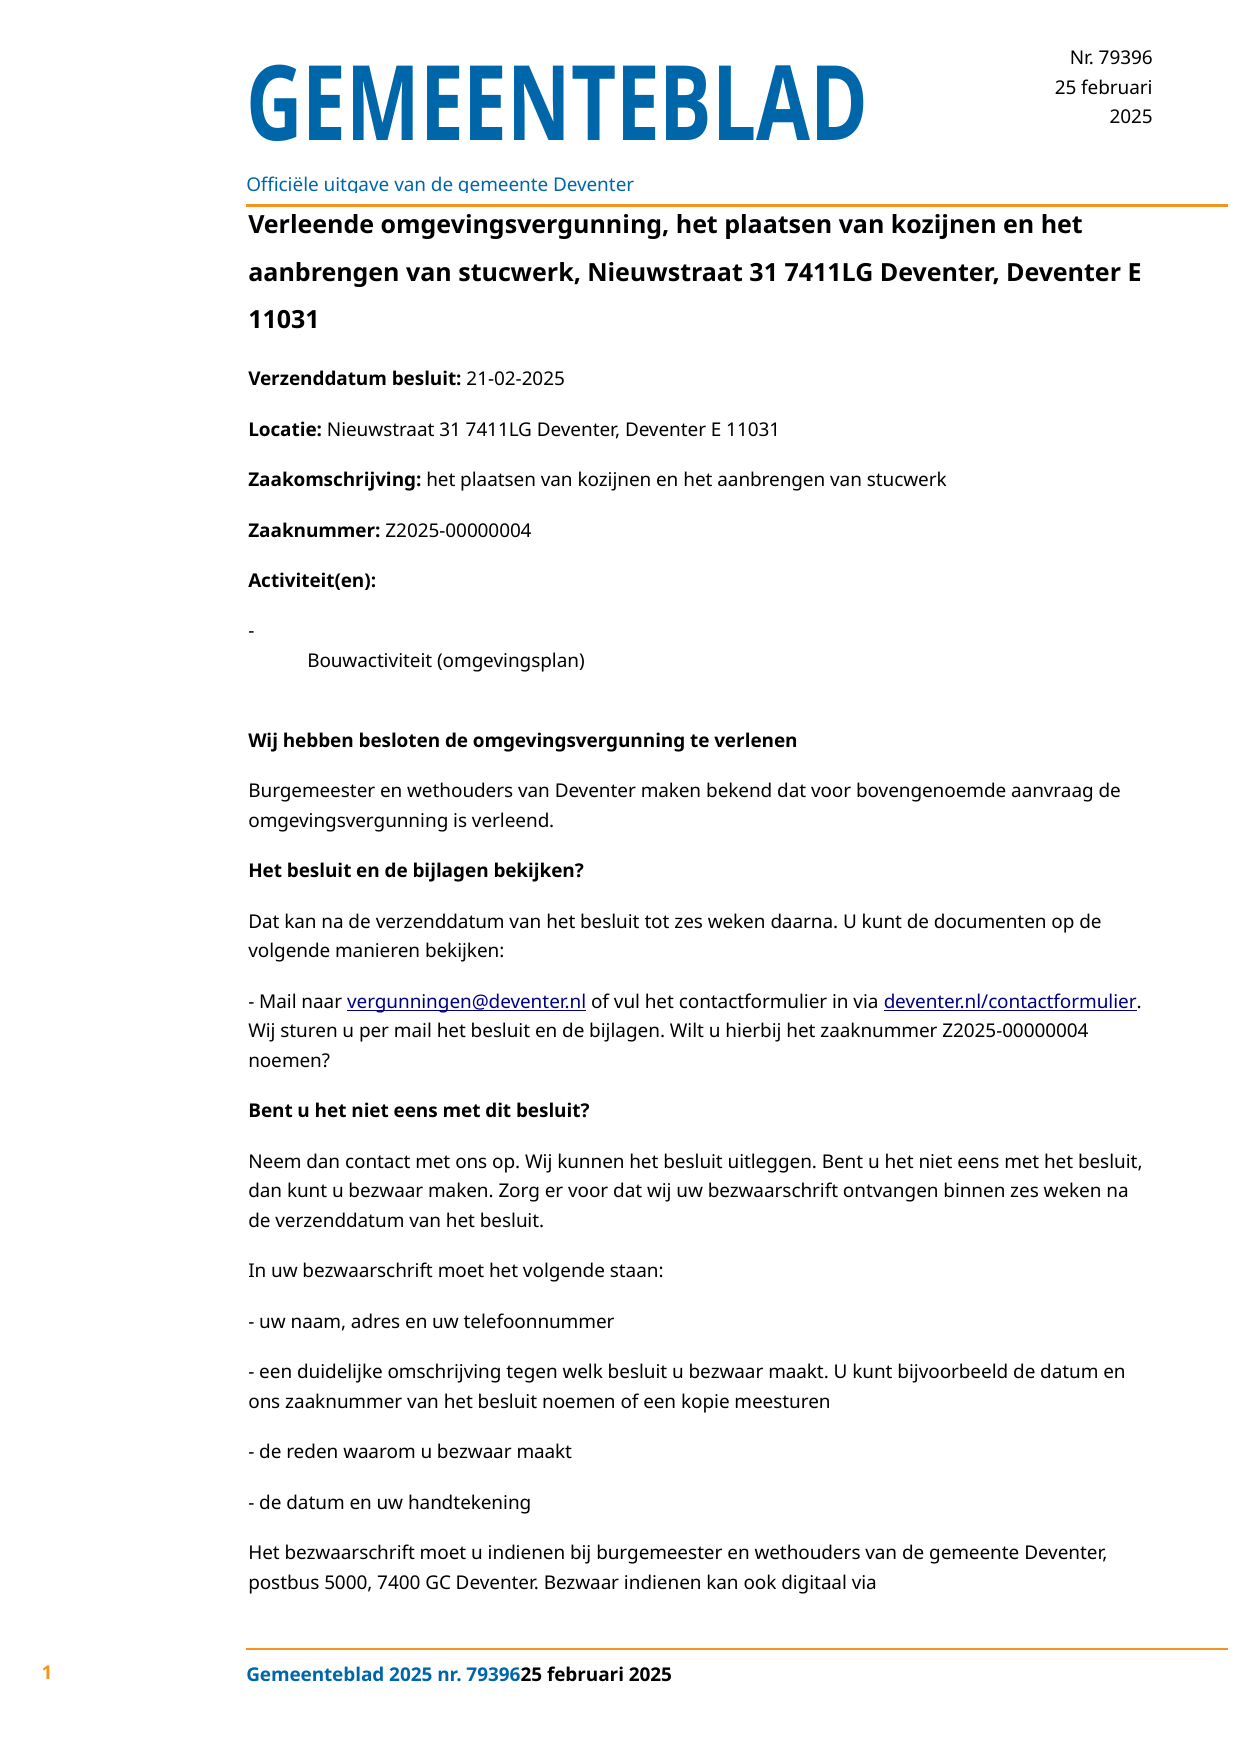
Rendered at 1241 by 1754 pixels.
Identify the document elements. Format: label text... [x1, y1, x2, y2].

text Zaakomschrijving: het plaatsen van kozijnen en het aanbrengen van stucwerk [248, 466, 1152, 492]
text - de reden waarom u bezwaar maakt [248, 1438, 1152, 1464]
text Dat kan na de verzenddatum van het besluit tot zes weken daarna. U kunt de documenten op de volgende manieren bekijken: [248, 908, 1152, 963]
text - Mail naar vergunningen@deventer.nl of vul het contactformulier in via deventer.nl/contactformulier. Wij sturen u per mail het besluit en de bijlagen. Wilt u hierbij het zaaknummer Z2025-00000004 noemen? [248, 988, 1152, 1073]
text - een duidelijke omschrijving tegen welk besluit u bezwaar maakt. U kunt bijvoorbeeld de datum en ons zaaknummer van het besluit noemen of een kopie meesturen [248, 1358, 1152, 1414]
text Verleende omgevingsvergunning, het plaatsen van kozijnen en het aanbrengen van stucwerk, Nieuwstraat 31 7411LG Deventer, Deventer E 11031 [248, 207, 1152, 336]
text - de datum en uw handtekening [248, 1489, 1152, 1514]
text Wij hebben besloten de omgevingsvergunning te verlenen [248, 727, 1152, 753]
text In uw bezwaarschrift moet het volgende staan: [248, 1258, 1152, 1283]
text Neem dan contact met ons op. Wij kunnen het besluit uitleggen. Bent u het niet eens met het besluit, dan kunt u bezwaar maken. Zorg er voor dat wij uw bezwaarschrift ontvangen binnen zes weken na de verzenddatum van het besluit. [248, 1148, 1152, 1233]
text - uw naam, adres en uw telefoonnummer [248, 1308, 1152, 1334]
text Het bezwaarschrift moet u indienen bij burgemeester en wethouders van de gemeente Deventer, postbus 5000, 7400 GC Deventer. Bezwaar indienen kan ook digitaal via [248, 1539, 1152, 1594]
text Het besluit en de bijlagen bekijken? [248, 858, 1152, 883]
text Locatie: Nieuwstraat 31 7411LG Deventer, Deventer E 11031 [248, 416, 1152, 442]
list Bouwactiviteit (omgevingsplan) [248, 647, 1152, 673]
text Bent u het niet eens met dit besluit? [248, 1098, 1152, 1123]
text Verzenddatum besluit: 21-02-2025 [248, 366, 1152, 391]
text Burgemeester en wethouders van Deventer maken bekend dat voor bovengenoemde aanvraag de omgevingsvergunning is verleend. [248, 778, 1152, 833]
text Activiteit(en): [248, 567, 1152, 593]
picture [41, 47, 231, 172]
text Zaaknummer: Z2025-00000004 [248, 517, 1152, 542]
